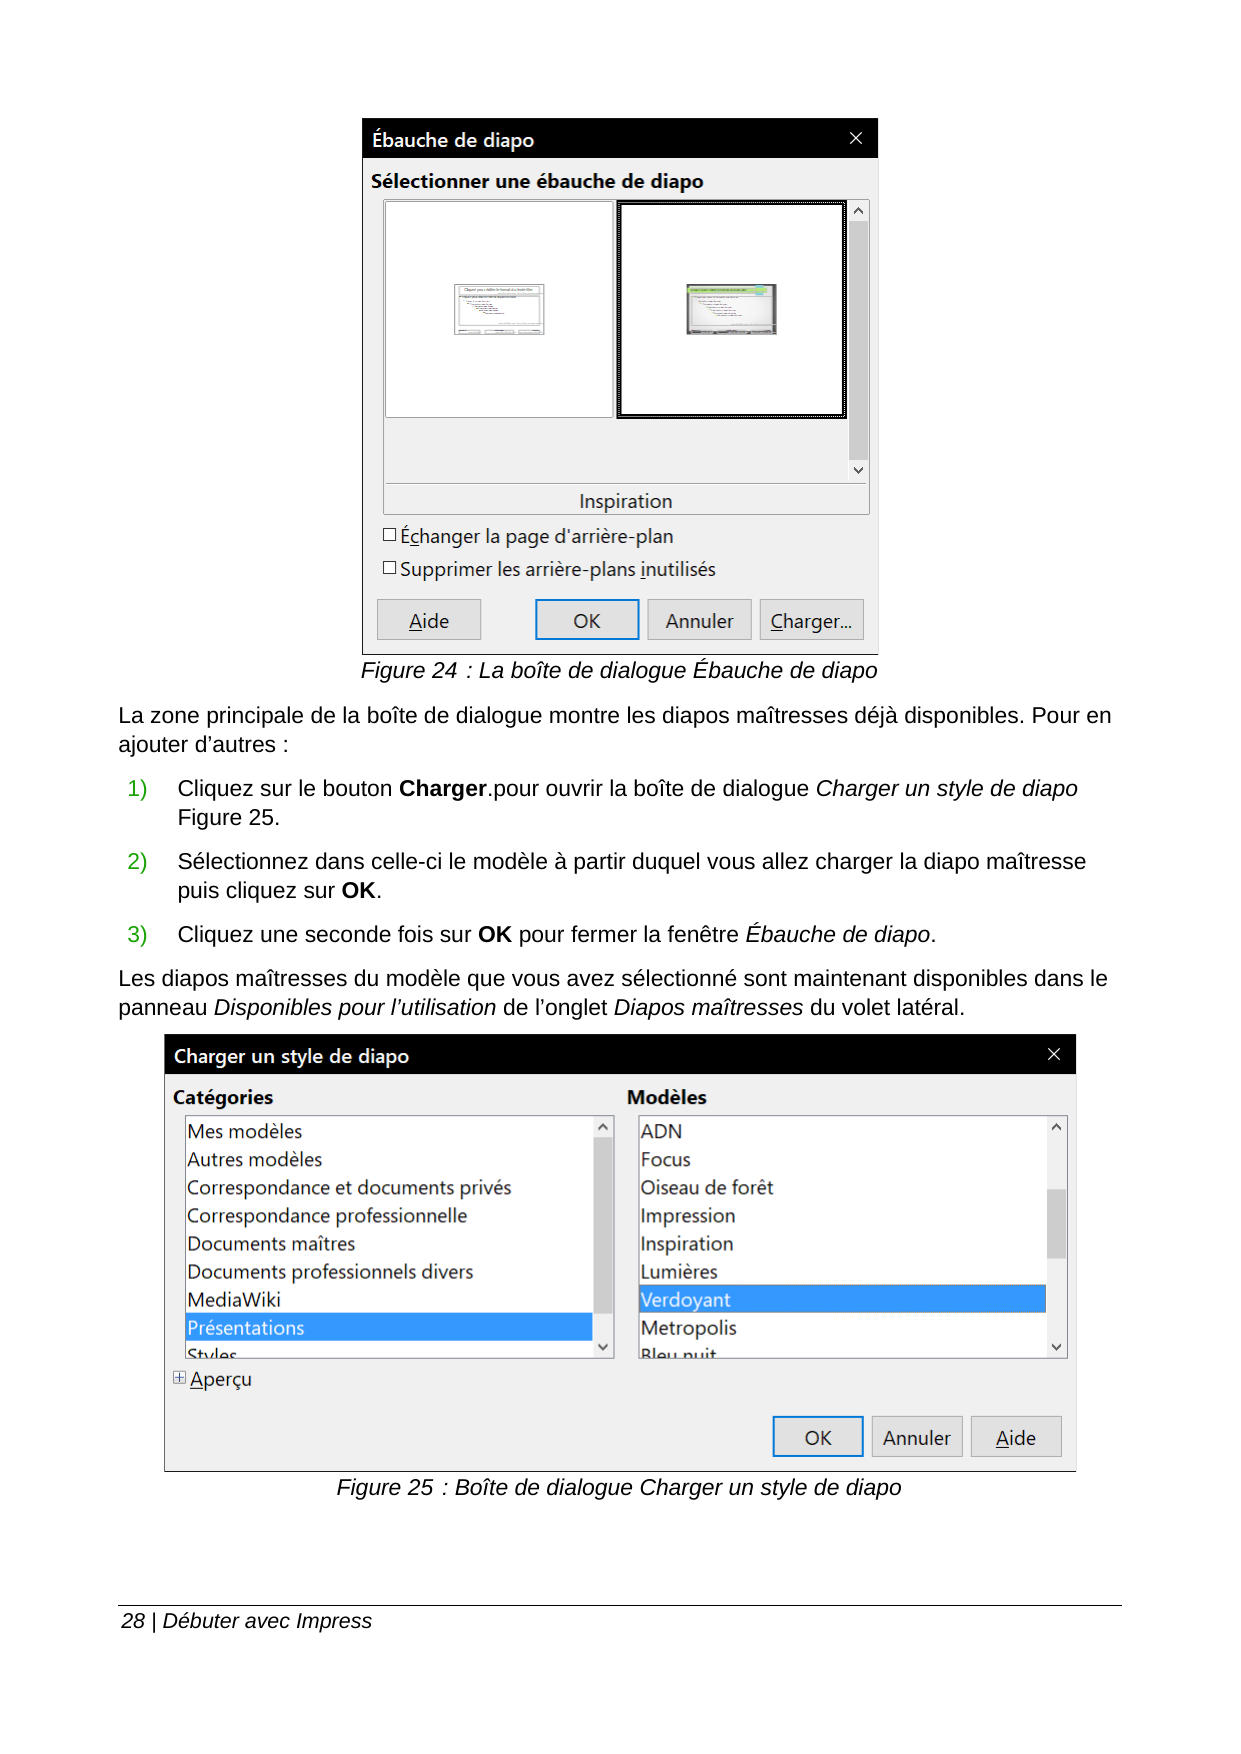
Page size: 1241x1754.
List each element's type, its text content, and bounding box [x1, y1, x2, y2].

picture [164, 1034, 1077, 1472]
text Les diapos maîtresses du modèle que vous avez sélectionné sont maintenant disponibles dans le panneau Disponibles pour l’utilisation de l’onglet Diapos maîtresses du volet latéral. [118, 962, 1122, 1020]
text La zone principale de la boîte de dialogue montre les diapos maîtresses déjà disponibles. Pour en ajouter d’autres : [118, 699, 1122, 757]
list Sélectionnez dans celle-ci le modèle à partir duquel vous allez charger la diapo maîtresse puis cliquez sur OK. [148, 845, 1122, 903]
text Figure 25 : Boîte de dialogue Charger un style de diapo [118, 1472, 1122, 1501]
list Cliquez sur le bouton Charger.pour ouvrir la boîte de dialogue Charger un style de diapo Figure 25. [148, 772, 1122, 830]
list Cliquez une seconde fois sur OK pour fermer la fenêtre Ébauche de diapo. [148, 918, 1122, 947]
text Figure 24 : La boîte de dialogue Ébauche de diapo [118, 655, 1122, 684]
picture [362, 118, 879, 655]
